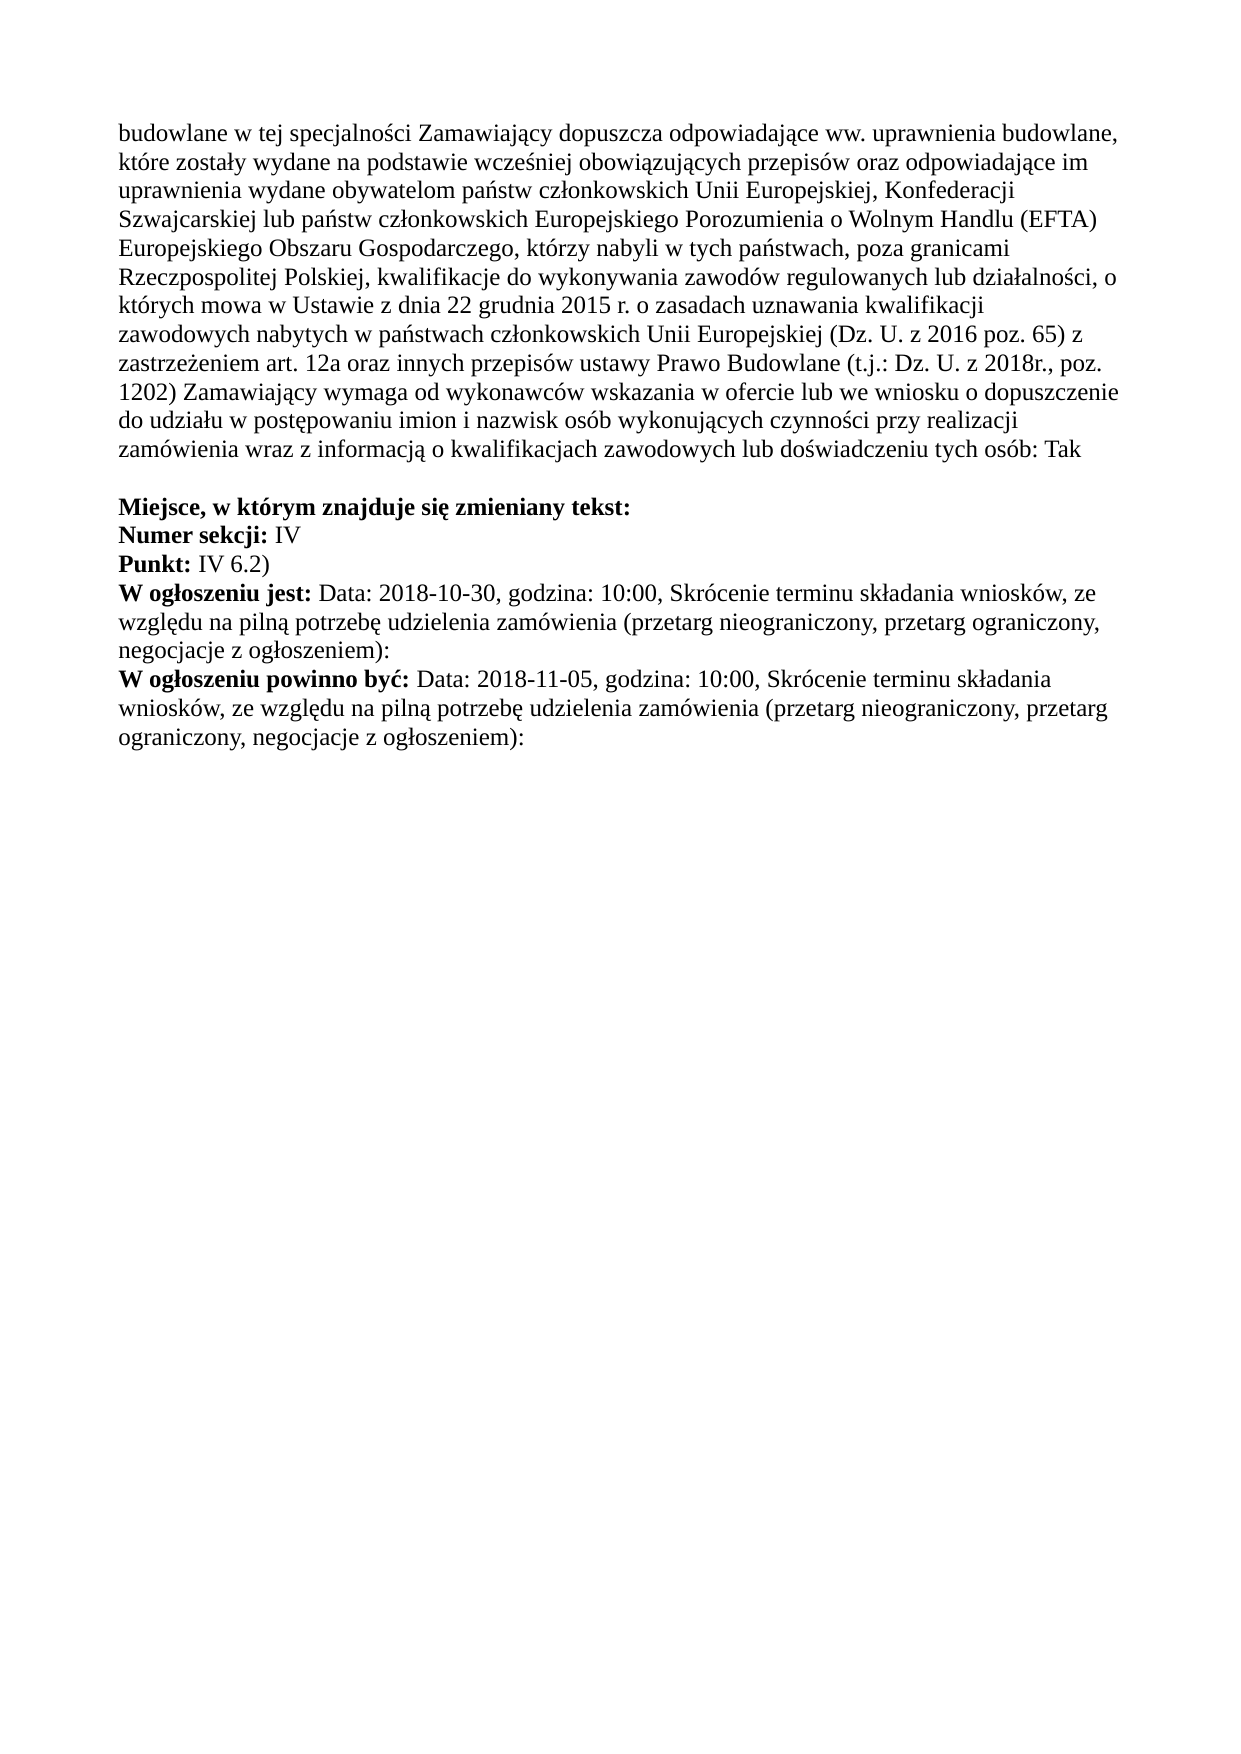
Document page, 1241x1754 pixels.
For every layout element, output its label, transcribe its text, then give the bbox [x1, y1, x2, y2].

text budowlane w tej specjalności Zamawiający dopuszcza odpowiadające ww. uprawnienia budowlane, które zostały wydane na podstawie wcześniej obowiązujących przepisów oraz odpowiadające im uprawnienia wydane obywatelom państw członkowskich Unii Europejskiej, Konfederacji Szwajcarskiej lub państw członkowskich Europejskiego Porozumienia o Wolnym Handlu (EFTA) Europejskiego Obszaru Gospodarczego, którzy nabyli w tych państwach, poza granicami Rzeczpospolitej Polskiej, kwalifikacje do wykonywania zawodów regulowanych lub działalności, o których mowa w Ustawie z dnia 22 grudnia 2015 r. o zasadach uznawania kwalifikacji zawodowych nabytych w państwach członkowskich Unii Europejskiej (Dz. U. z 2016 poz. 65) z zastrzeżeniem art. 12a oraz innych przepisów ustawy Prawo Budowlane (t.j.: Dz. U. z 2018r., poz. 1202) Zamawiający wymaga od wykonawców wskazania w ofercie lub we wniosku o dopuszczenie do udziału w postępowaniu imion i nazwisk osób wykonujących czynności przy realizacji zamówienia wraz z informacją o kwalifikacjach zawodowych lub doświadczeniu tych osób: Tak Miejsce, w którym znajduje się zmieniany tekst: Numer sekcji: IV Punkt: IV 6.2) W ogłoszeniu jest: Data: 2018-10-30, godzina: 10:00, Skrócenie terminu składania wniosków, ze względu na pilną potrzebę udzielenia zamówienia (przetarg nieograniczony, przetarg ograniczony, negocjacje z ogłoszeniem): W ogłoszeniu powinno być: Data: 2018-11-05, godzina: 10:00, Skrócenie terminu składania wniosków, ze względu na pilną potrzebę udzielenia zamówienia (przetarg nieograniczony, przetarg ograniczony, negocjacje z ogłoszeniem): [118, 118, 1122, 751]
